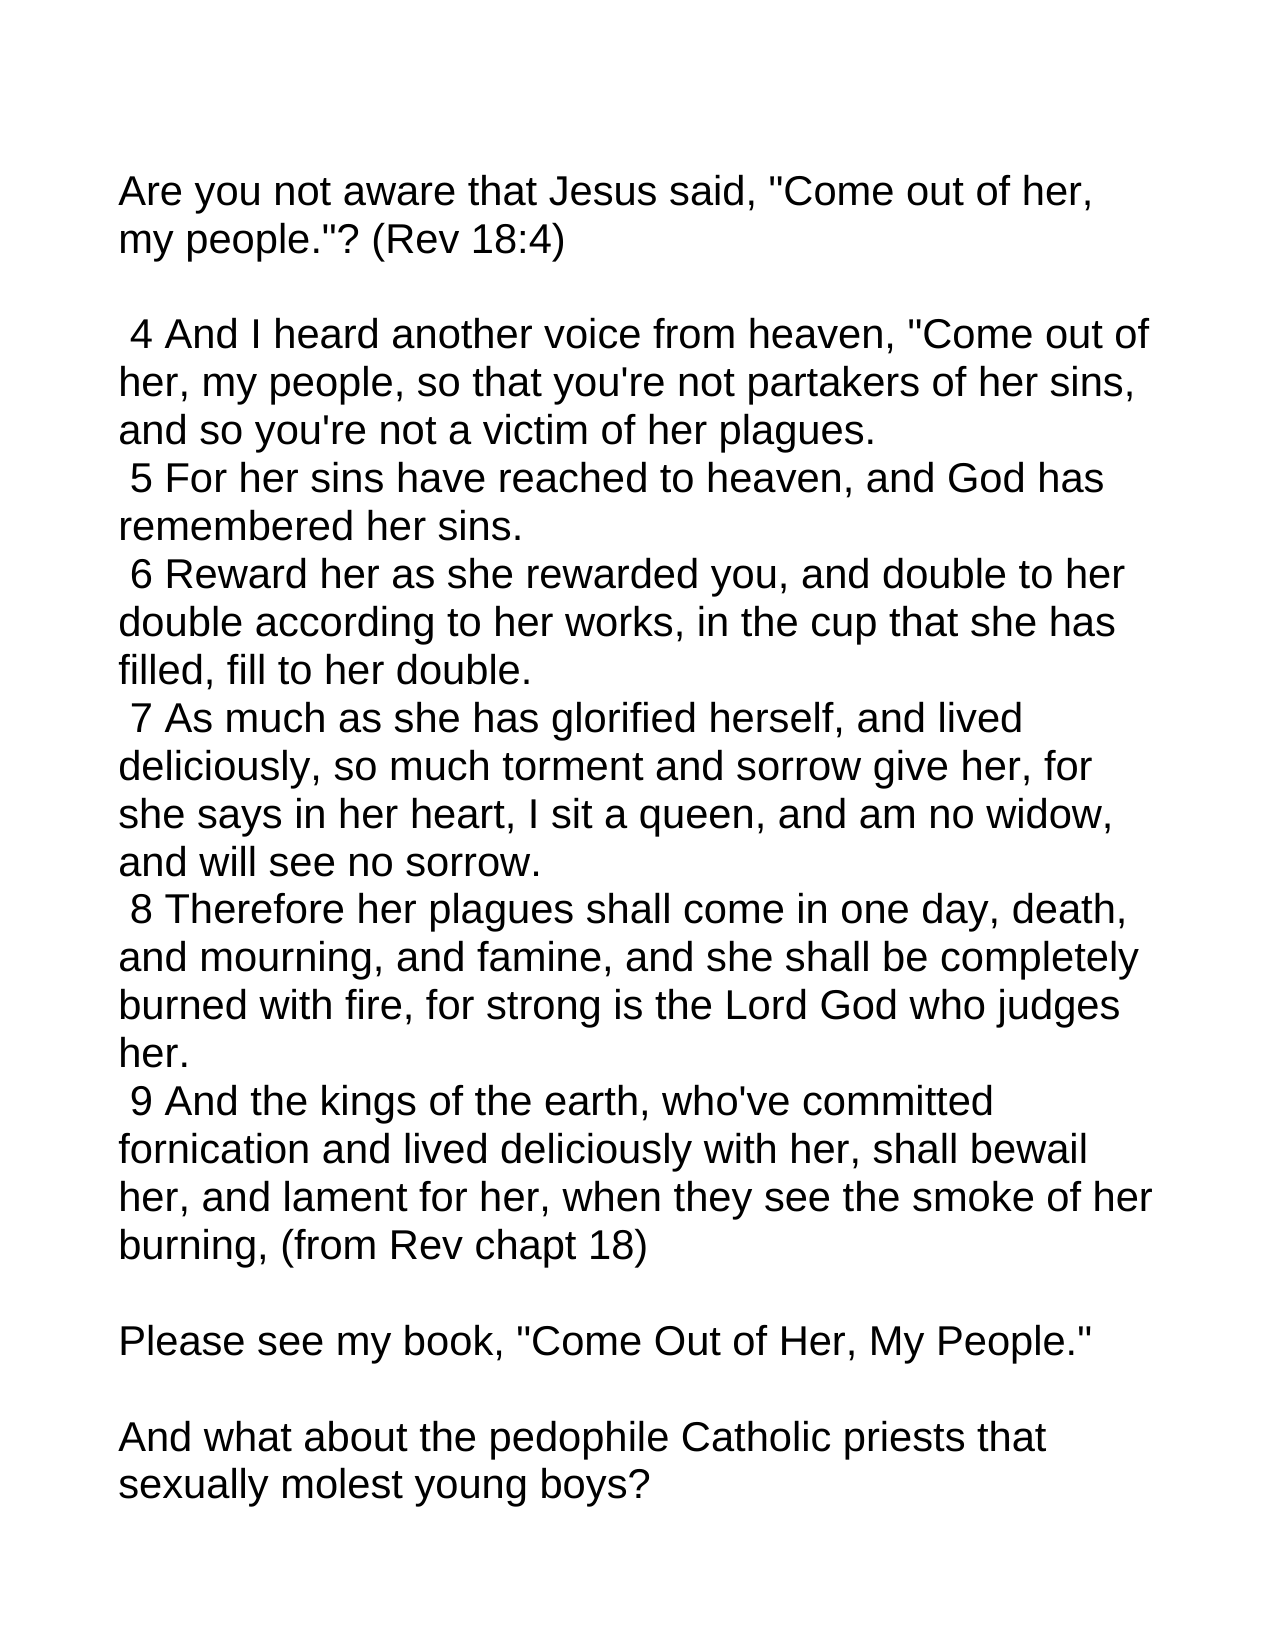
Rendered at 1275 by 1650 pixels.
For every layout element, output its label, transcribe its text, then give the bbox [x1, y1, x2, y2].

text 8 Therefore her plagues shall come in one day, death, and mourning, and famine, and she shall be completely burned with fire, for strong is the Lord God who judges her. [118, 885, 1157, 1076]
text 4 And I heard another voice from heaven, "Come out of her, my people, so that you're not partakers of her sins, and so you're not a victim of her plagues. [118, 310, 1157, 453]
text Are you not aware that Jesus said, "Come out of her, my people."? (Rev 18:4) [118, 166, 1157, 262]
text And what about the pedophile Catholic priests that sexually molest young boys? [118, 1412, 1157, 1508]
text 5 For her sins have reached to heaven, and God has remembered her sins. [118, 453, 1157, 549]
text 7 As much as she has glorified herself, and lived deliciously, so much torment and sorrow give her, for she says in her heart, I sit a queen, and am no widow, and will see no sorrow. [118, 693, 1157, 885]
text Please see my book, "Come Out of Her, My People." [118, 1316, 1157, 1364]
text 9 And the kings of the earth, who've committed fornication and lived deliciously with her, shall bewail her, and lament for her, when they see the smoke of her burning, (from Rev chapt 18) [118, 1076, 1157, 1268]
text 6 Reward her as she rewarded you, and double to her double according to her works, in the cup that she has filled, fill to her double. [118, 549, 1157, 693]
